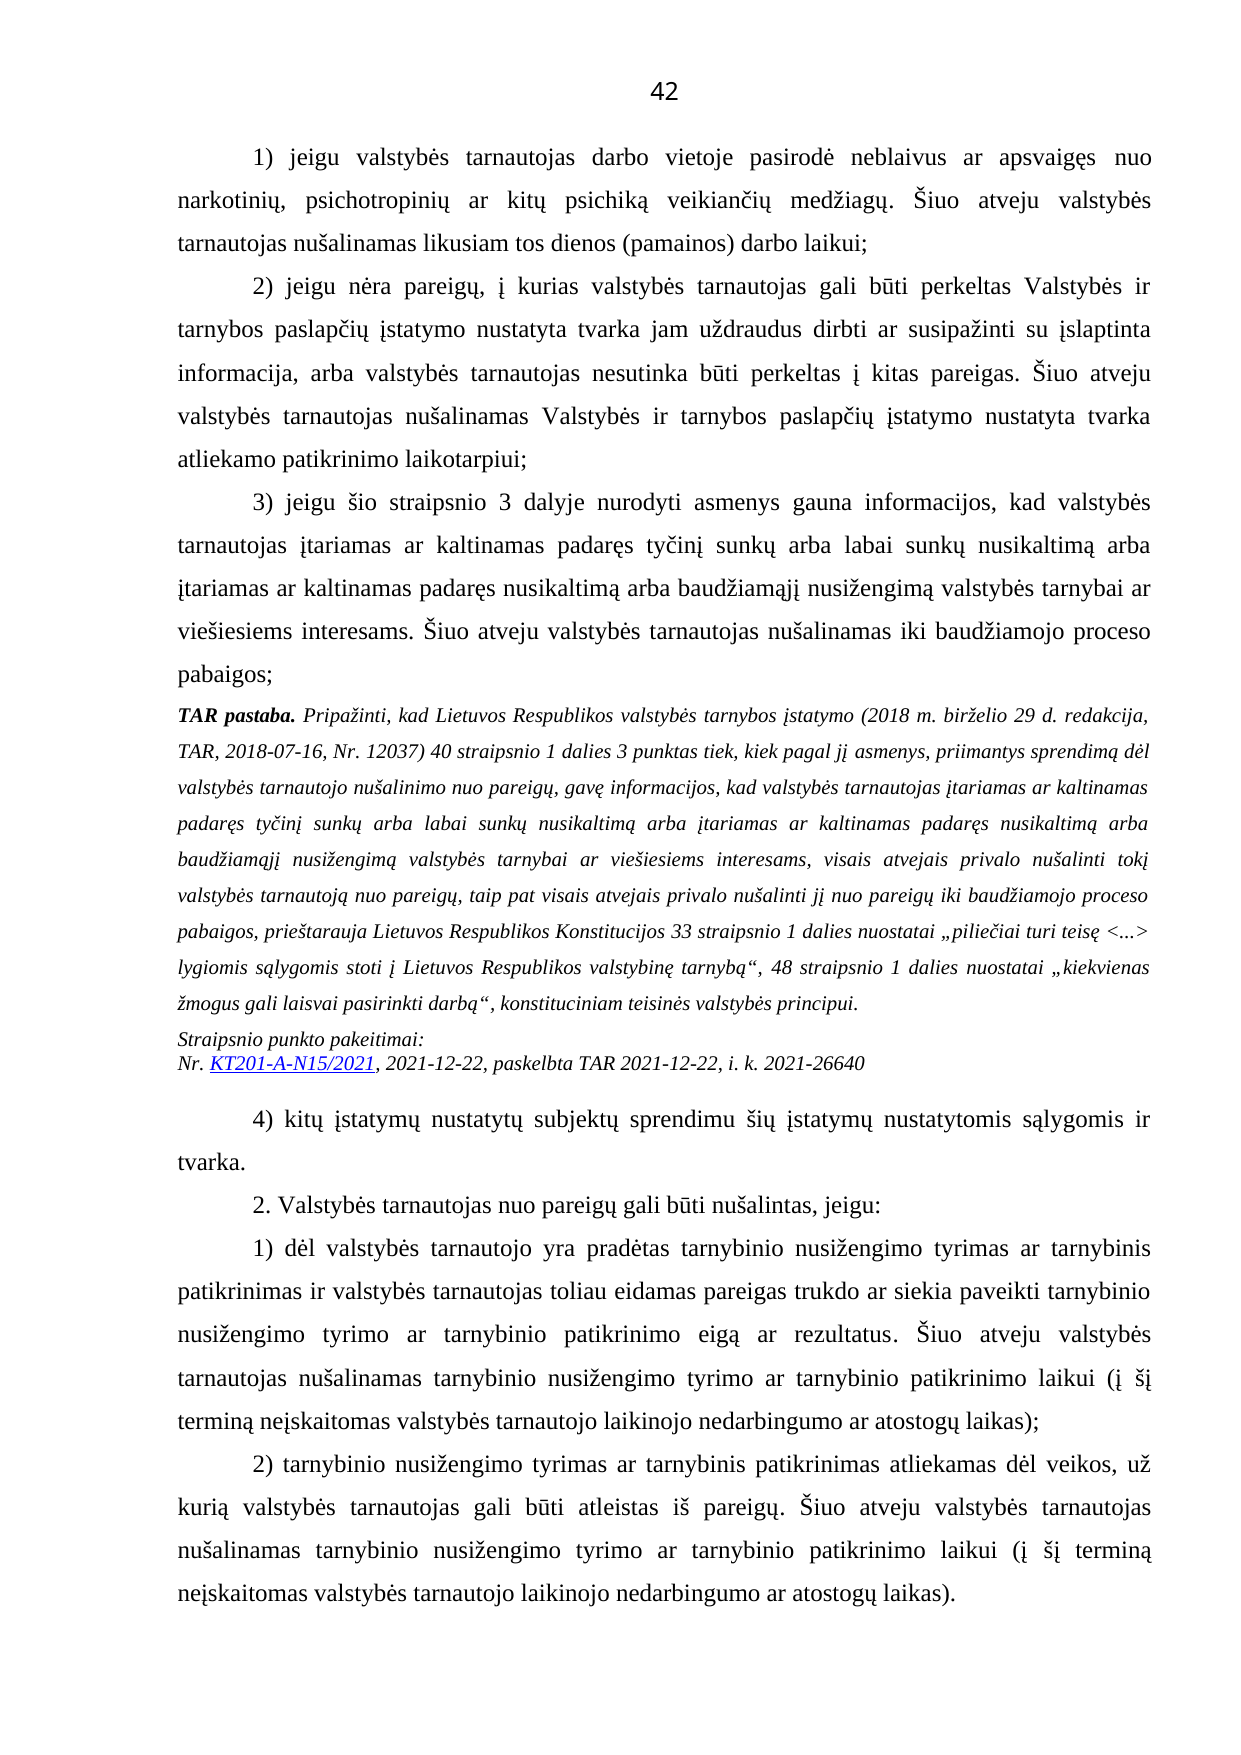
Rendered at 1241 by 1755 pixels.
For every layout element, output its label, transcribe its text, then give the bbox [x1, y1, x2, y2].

text 4) kitų įstatymų nustatytų subjektų sprendimu šių įstatymų nustatytomis sąlygomis ir tvarka. [177, 1104, 1152, 1176]
text Nr. KT201-A-N15/2021, 2021-12-22, paskelbta TAR 2021-12-22, i. k. 2021-26640 [177, 1051, 1152, 1075]
text 2) tarnybinio nusižengimo tyrimas ar tarnybinis patikrinimas atliekamas dėl veikos, už kurią valstybės tarnautojas gali būti atleistas iš pareigų. Šiuo atveju valstybės tarnautojas nušalinamas tarnybinio nusižengimo tyrimo ar tarnybinio patikrinimo laikui (į šį terminą neįskaitomas valstybės tarnautojo laikinojo nedarbingumo ar atostogų laikas). [177, 1449, 1152, 1607]
text 2) jeigu nėra pareigų, į kurias valstybės tarnautojas gali būti perkeltas Valstybės ir tarnybos paslapčių įstatymo nustatyta tvarka jam uždraudus dirbti ar susipažinti su įslaptinta informacija, arba valstybės tarnautojas nesutinka būti perkeltas į kitas pareigas. Šiuo atveju valstybės tarnautojas nušalinamas Valstybės ir tarnybos paslapčių įstatymo nustatyta tvarka atliekamo patikrinimo laikotarpiui; [177, 271, 1152, 473]
text 3) jeigu šio straipsnio 3 dalyje nurodyti asmenys gauna informacijos, kad valstybės tarnautojas įtariamas ar kaltinamas padaręs tyčinį sunkų arba labai sunkų nusikaltimą arba įtariamas ar kaltinamas padaręs nusikaltimą arba baudžiamąjį nusižengimą valstybės tarnybai ar viešiesiems interesams. Šiuo atveju valstybės tarnautojas nušalinamas iki baudžiamojo proceso pabaigos; [177, 487, 1152, 688]
text 1) jeigu valstybės tarnautojas darbo vietoje pasirodė neblaivus ar apsvaigęs nuo narkotinių, psichotropinių ar kitų psichiką veikiančių medžiagų. Šiuo atveju valstybės tarnautojas nušalinamas likusiam tos dienos (pamainos) darbo laikui; [177, 142, 1152, 257]
text Straipsnio punkto pakeitimai: [177, 1027, 1152, 1051]
text 1) dėl valstybės tarnautojo yra pradėtas tarnybinio nusižengimo tyrimas ar tarnybinis patikrinimas ir valstybės tarnautojas toliau eidamas pareigas trukdo ar siekia paveikti tarnybinio nusižengimo tyrimo ar tarnybinio patikrinimo eigą ar rezultatus. Šiuo atveju valstybės tarnautojas nušalinamas tarnybinio nusižengimo tyrimo ar tarnybinio patikrinimo laikui (į šį terminą neįskaitomas valstybės tarnautojo laikinojo nedarbingumo ar atostogų laikas); [177, 1233, 1152, 1434]
text 2. Valstybės tarnautojas nuo pareigų gali būti nušalintas, jeigu: [177, 1190, 1152, 1219]
text TAR pastaba. Pripažinti, kad Lietuvos Respublikos valstybės tarnybos įstatymo (2018 m. birželio 29 d. redakcija, TAR, 2018-07-16, Nr. 12037) 40 straipsnio 1 dalies 3 punktas tiek, kiek pagal jį asmenys, priimantys sprendimą dėl valstybės tarnautojo nušalinimo nuo pareigų, gavę informacijos, kad valstybės tarnautojas įtariamas ar kaltinamas padaręs tyčinį sunkų arba labai sunkų nusikaltimą arba įtariamas ar kaltinamas padaręs nusikaltimą arba baudžiamąjį nusižengimą valstybės tarnybai ar viešiesiems interesams, visais atvejais privalo nušalinti tokį valstybės tarnautoją nuo pareigų, taip pat visais atvejais privalo nušalinti jį nuo pareigų iki baudžiamojo proceso pabaigos, prieštarauja Lietuvos Respublikos Konstitucijos 33 straipsnio 1 dalies nuostatai „piliečiai turi teisę <...> lygiomis sąlygomis stoti į Lietuvos Respublikos valstybinę tarnybą“, 48 straipsnio 1 dalies nuostatai „kiekvienas žmogus gali laisvai pasirinkti darbą“, konstituciniam teisinės valstybės principui. [177, 703, 1152, 1015]
